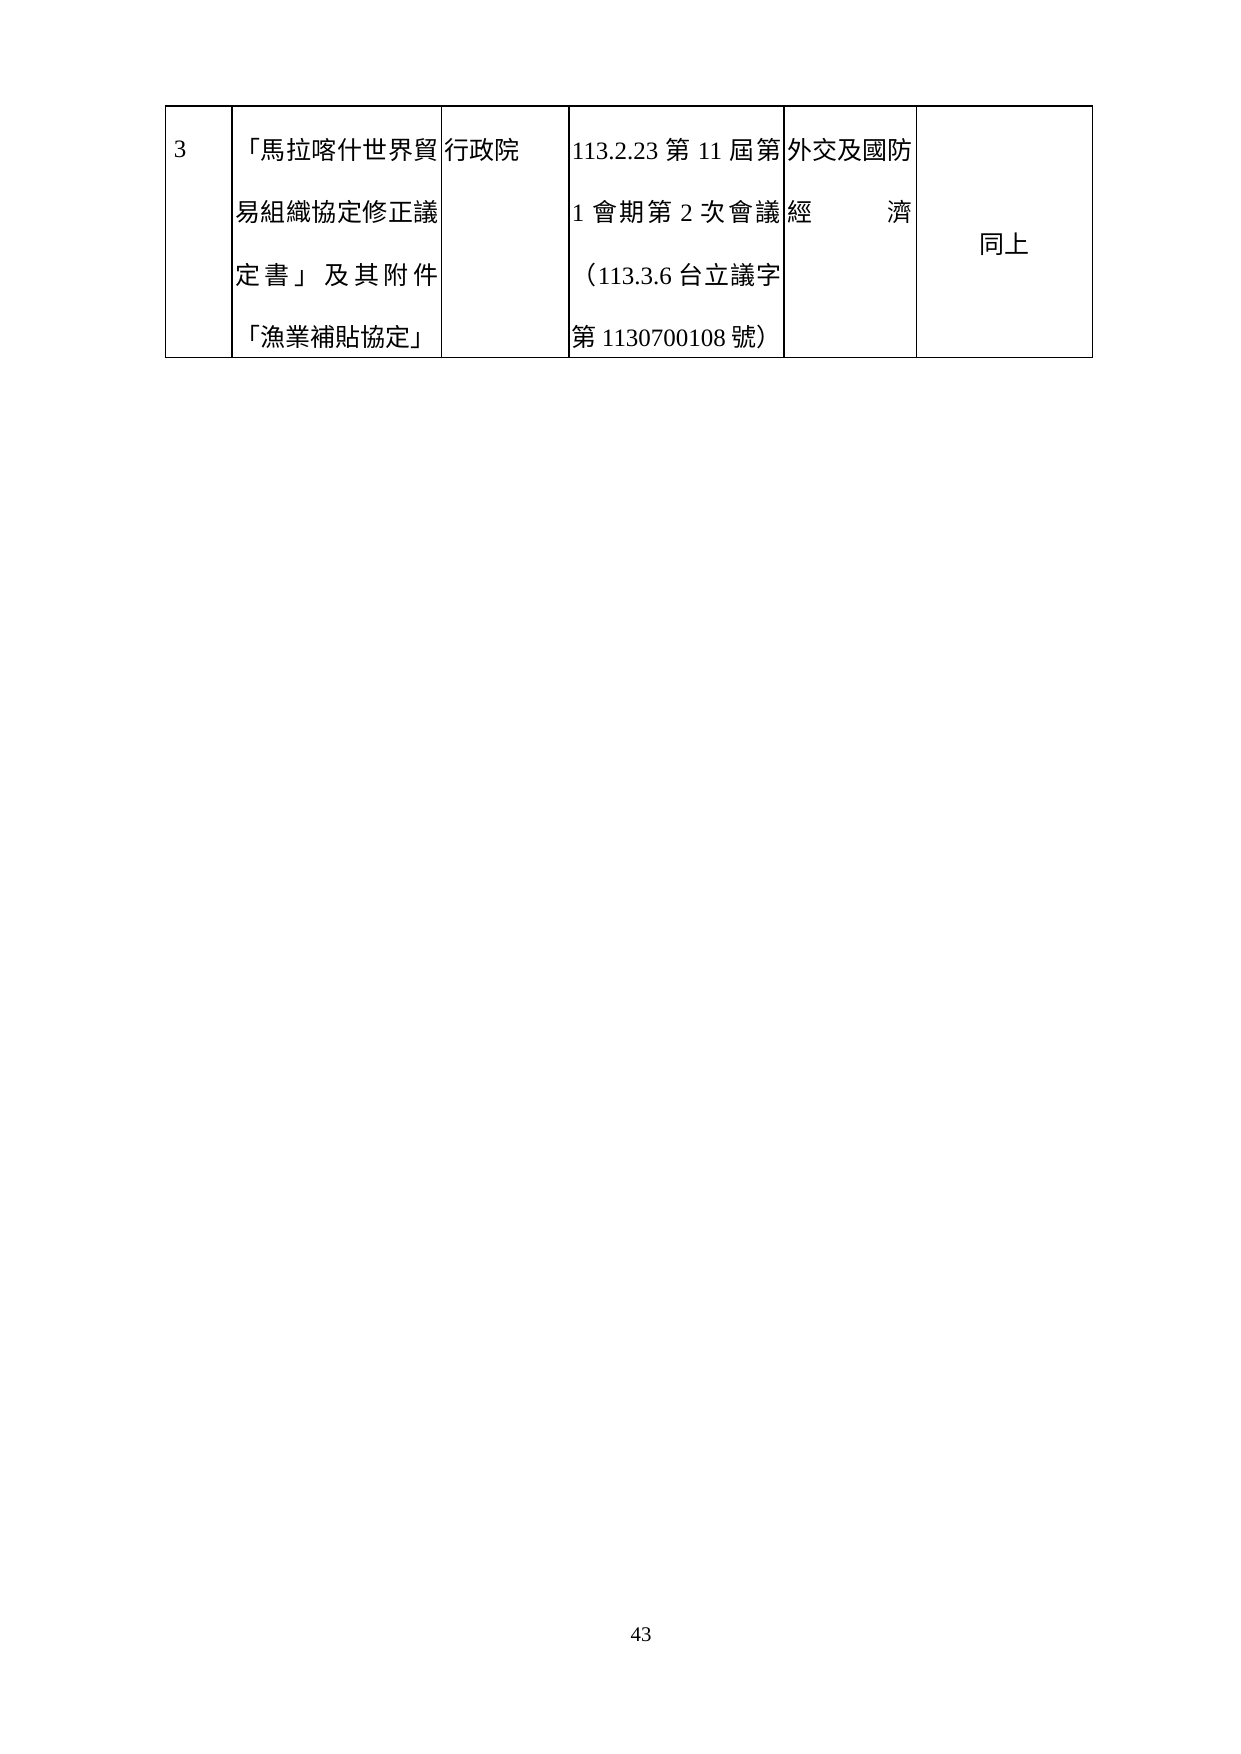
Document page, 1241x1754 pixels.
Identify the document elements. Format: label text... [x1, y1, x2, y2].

table_cell [166, 107, 231, 357]
table_cell 同上 [917, 107, 1092, 357]
table_cell 外交及國防經 濟 [785, 107, 916, 357]
table_cell 113.2.23第11屆第1會期第2次會議（113.3.6台立議字第1130700108號） [570, 107, 783, 357]
table_cell 行政院 [442, 107, 568, 357]
table_cell 「馬拉喀什世界貿易組織協定修正議定書」及其附件「漁業補貼協定」 [233, 107, 441, 357]
